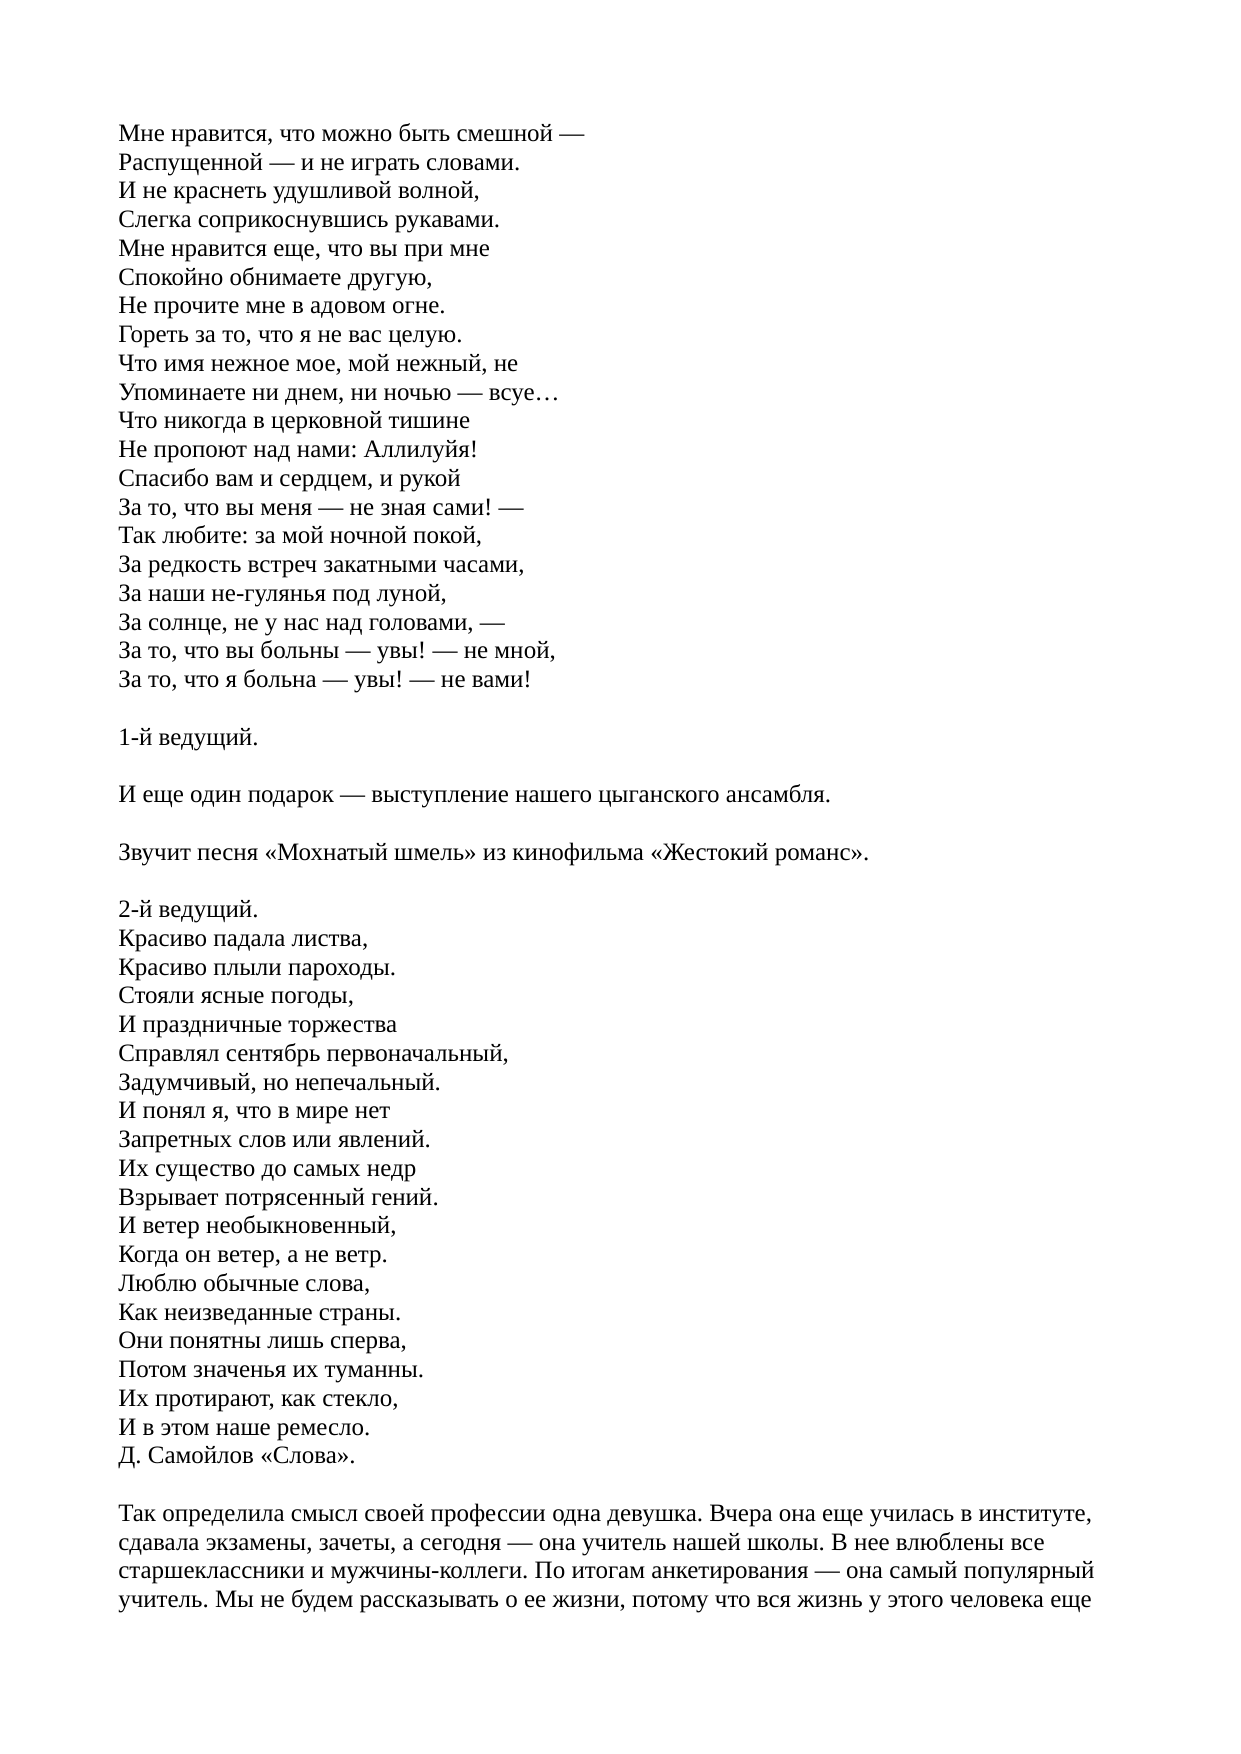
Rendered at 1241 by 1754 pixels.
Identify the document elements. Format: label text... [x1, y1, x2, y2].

text Мне нравится, что можно быть смешной — Распущенной — и не играть словами. И не краснеть удушливой волной, Слегка соприкоснувшись рукавами. Мне нравится еще, что вы при мне Спокойно обнимаете другую, Не прочите мне в адовом огне. Гореть за то, что я не вас целую. Что имя нежное мое, мой нежный, не Упоминаете ни днем, ни ночью — всуе… Что никогда в церковной тишине Не пропоют над нами: Аллилуйя! Спасибо вам и сердцем, и рукой За то, что вы меня — не зная сами! — Так любите: за мой ночной покой, За редкость встреч закатными часами, За наши не-гулянья под луной, За солнце, не у нас над головами, — За то, что вы больны — увы! — не мной, За то, что я больна — увы! — не вами! 1-й ведущий. И еще один подарок — выступление нашего цыганского ансамбля. Звучит песня «Мохнатый шмель» из кинофильма «Жестокий романс». 2-й ведущий. Красиво падала листва, Красиво плыли пароходы. Стояли ясные погоды, И праздничные торжества Справлял сентябрь первоначальный, Задумчивый, но непечальный. И понял я, что в мире нет Запретных слов или явлений. Их существо до самых недр Взрывает потрясенный гений. И ветер необыкновенный, Когда он ветер, а не ветр. Люблю обычные слова, Как неизведанные страны. Они понятны лишь сперва, Потом значенья их туманны. Их протирают, как стекло, И в этом наше ремесло. Д. Самойлов «Слова». Так определила смысл своей профессии одна девушка. Вчера она еще училась в институте, сдавала экзамены, зачеты, а сегодня — она учитель нашей школы. В нее влюблены все старшеклассники и мужчины-коллеги. По итогам анкетирования — она самый популярный учитель. Мы не будем рассказывать о ее жизни, потому что вся жизнь у этого человека еще [118, 118, 1122, 1613]
